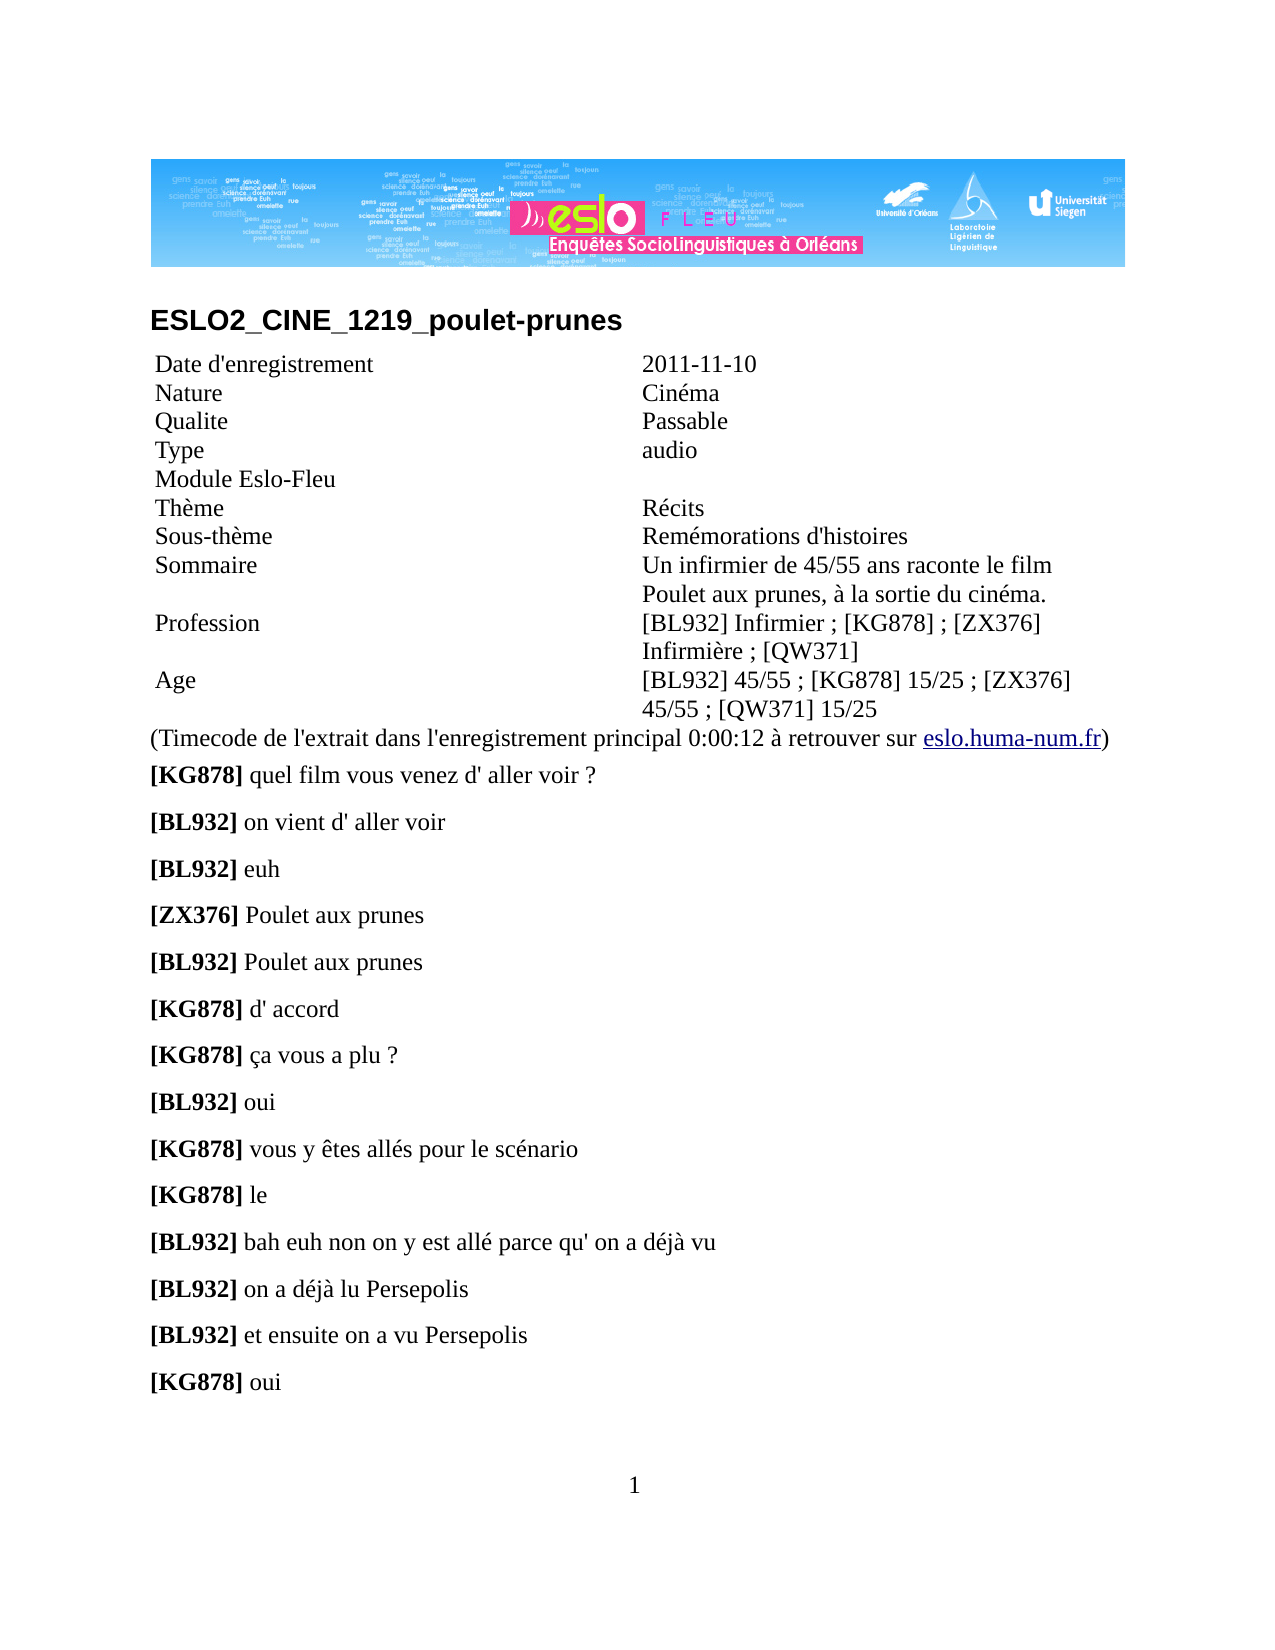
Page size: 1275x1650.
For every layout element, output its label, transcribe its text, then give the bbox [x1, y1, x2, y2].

table_cell Thème [150, 493, 637, 521]
text [KG878] d' accord [150, 994, 1125, 1022]
text [BL932] et ensuite on a vu Persepolis [150, 1320, 1125, 1349]
table_header 2011-11-10 [638, 349, 1125, 378]
table_cell [638, 464, 1125, 493]
text [KG878] le [150, 1180, 1125, 1209]
table_header Date d'enregistrement [150, 349, 637, 378]
table_cell Récits [638, 493, 1125, 521]
text [BL932] euh [150, 854, 1125, 882]
subtitle ESLO2_CINE_1219_poulet-prunes [150, 303, 1125, 336]
table_cell Remémorations d'histoires [638, 521, 1125, 550]
text [BL932] on vient d' aller voir [150, 807, 1125, 836]
text [BL932] oui [150, 1087, 1125, 1116]
table_cell [BL932] Infirmier ; [KG878] ; [ZX376] Infirmière ; [QW371] [638, 608, 1125, 665]
table_cell Profession [150, 608, 637, 665]
text [BL932] bah euh non on y est allé parce qu' on a déjà vu [150, 1227, 1125, 1256]
table_cell Type [150, 435, 637, 464]
text [KG878] ça vous a plu ? [150, 1040, 1125, 1069]
table_cell Sous-thème [150, 521, 637, 550]
text (Timecode de l'extrait dans l'enregistrement principal 0:00:12 à retrouver sur eslo.huma-num.fr) [150, 723, 1125, 751]
table_cell Module Eslo-Fleu [150, 464, 637, 493]
text [KG878] quel film vous venez d' aller voir ? [150, 760, 1125, 789]
table_cell audio [638, 435, 1125, 464]
table_cell Sommaire [150, 550, 637, 608]
table_cell Un infirmier de 45/55 ans raconte le film Poulet aux prunes, à la sortie du cinéma. [638, 550, 1125, 608]
picture [150, 158, 1125, 269]
table_cell Passable [638, 406, 1125, 435]
table_cell Nature [150, 378, 637, 406]
table_cell [BL932] 45/55 ; [KG878] 15/25 ; [ZX376] 45/55 ; [QW371] 15/25 [638, 665, 1125, 723]
text [BL932] Poulet aux prunes [150, 947, 1125, 976]
table_cell Cinéma [638, 378, 1125, 406]
text [KG878] vous y êtes allés pour le scénario [150, 1134, 1125, 1162]
text [BL932] on a déjà lu Persepolis [150, 1274, 1125, 1302]
table_cell Age [150, 665, 637, 723]
table_cell Qualite [150, 406, 637, 435]
text [KG878] oui [150, 1367, 1125, 1396]
text [ZX376] Poulet aux prunes [150, 900, 1125, 929]
